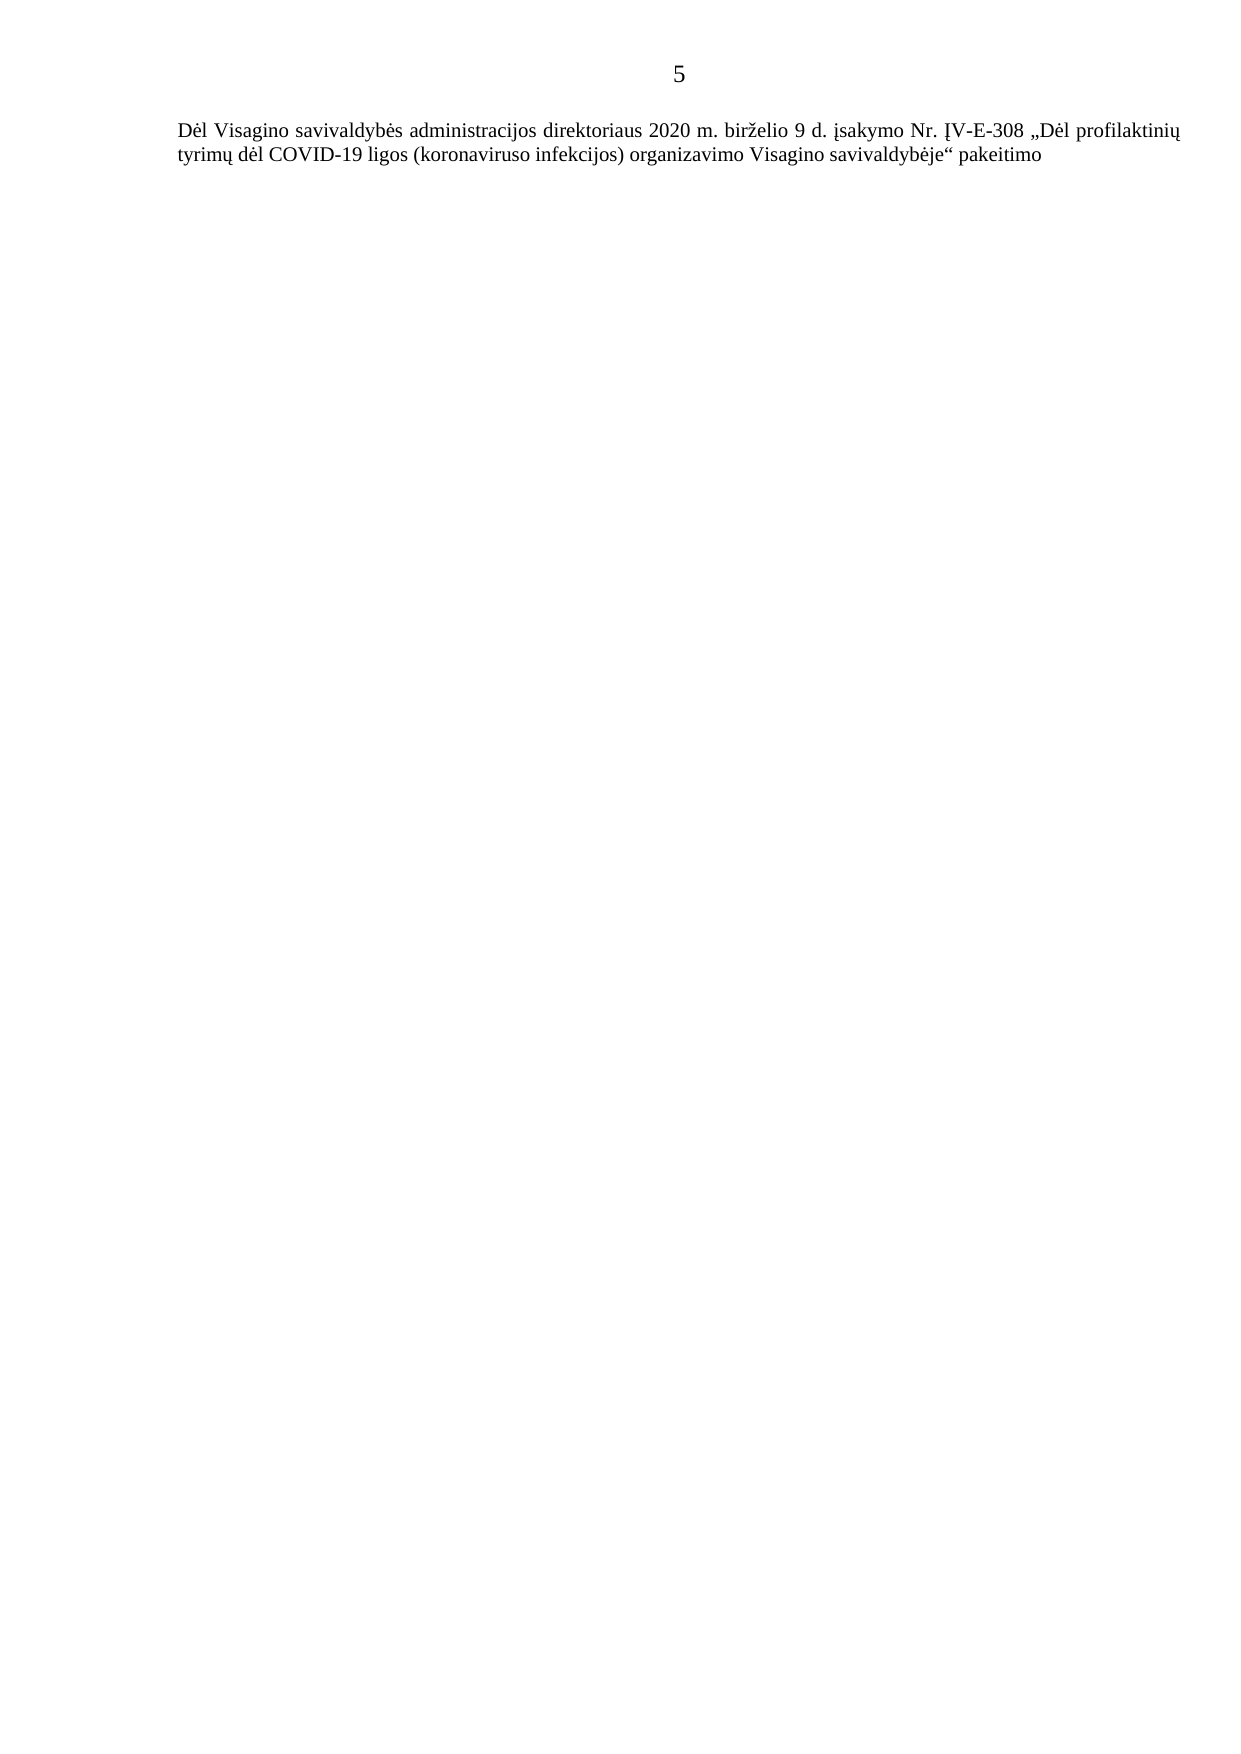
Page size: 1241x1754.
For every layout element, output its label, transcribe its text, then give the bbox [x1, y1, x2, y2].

text Dėl Visagino savivaldybės administracijos direktoriaus 2020 m. birželio 9 d. įsakymo Nr. ĮV-E-308 „Dėl profilaktinių tyrimų dėl COVID-19 ligos (koronaviruso infekcijos) organizavimo Visagino savivaldybėje“ pakeitimo [177, 118, 1181, 166]
